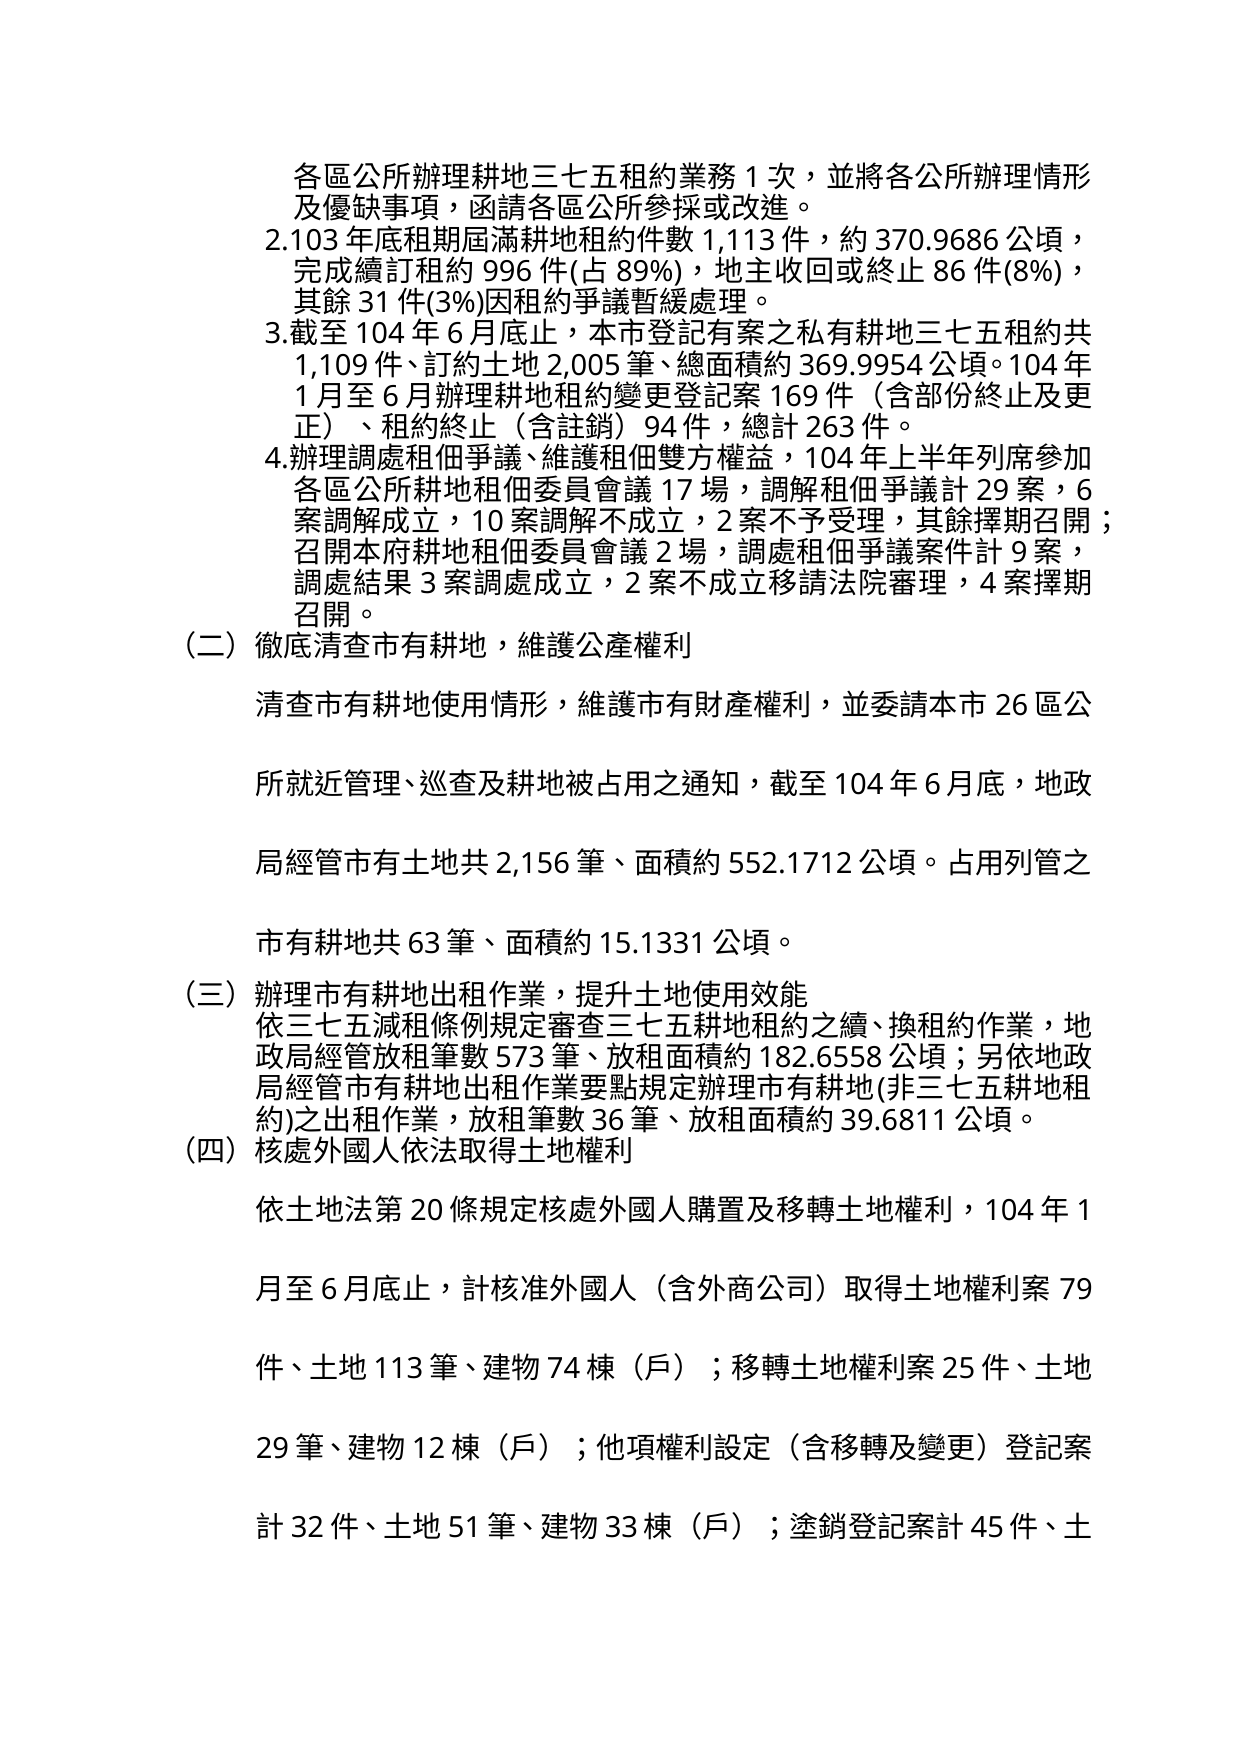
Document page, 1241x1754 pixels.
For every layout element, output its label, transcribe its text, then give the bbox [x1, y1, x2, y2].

text 依土地法第20條規定核處外國人購置及移轉土地權利，104年1月至6月底止，計核准外國人（含外商公司）取得土地權利案79件、土地113筆、建物74棟（戶）；移轉土地權利案25件、土地29筆、建物12棟（戶）；他項權利設定（含移轉及變更）登記案計32件、土地51筆、建物33棟（戶）；塗銷登記案計45件、土 [256, 1168, 1092, 1564]
text 清查市有耕地使用情形，維護市有財產權利，並委請本市26區公所就近管理、巡查及耕地被占用之通知，截至104年6月底，地政局經管市有土地共2,156筆、面積約552.1712公頃。占用列管之市有耕地共63筆、面積約15.1331公頃。 [256, 663, 1092, 980]
text 各區公所辦理耕地三七五租約業務1次，並將各公所辦理情形及優缺事項，函請各區公所參採或改進。 [264, 163, 1092, 225]
text 3.截至104年6月底止，本市登記有案之私有耕地三七五租約共1,109件、訂約土地2,005筆、總面積約369.9954公頃。104年1月至6月辦理耕地租約變更登記案169件（含部份終止及更正）、租約終止（含註銷）94件，總計263件。 [264, 319, 1092, 444]
text （三）辦理市有耕地出租作業，提升土地使用效能 [148, 980, 1092, 1011]
text 2.103年底租期屆滿耕地租約件數1,113件，約370.9686公頃，完成續訂租約996件(占89%)，地主收回或終止86件(8%)，其餘31件(3%)因租約爭議暫緩處理。 [264, 225, 1092, 319]
text 依三七五減租條例規定審查三七五耕地租約之續、換租約作業，地政局經管放租筆數573筆、放租面積約182.6558公頃；另依地政局經管市有耕地出租作業要點規定辦理市有耕地(非三七五耕地租約)之出租作業，放租筆數36筆、放租面積約39.6811公頃。 [256, 1011, 1092, 1136]
text 4.辦理調處租佃爭議、維護租佃雙方權益，104年上半年列席參加各區公所耕地租佃委員會議17場，調解租佃爭議計29案，6案調解成立，10案調解不成立，2案不予受理，其餘擇期召開；召開本府耕地租佃委員會議2場，調處租佃爭議案件計9案，調處結果3案調處成立，2案不成立移請法院審理，4案擇期召開。 [264, 444, 1092, 631]
text （二）徹底清查市有耕地，維護公產權利 [148, 631, 1092, 663]
text （四）核處外國人依法取得土地權利 [148, 1136, 1092, 1168]
